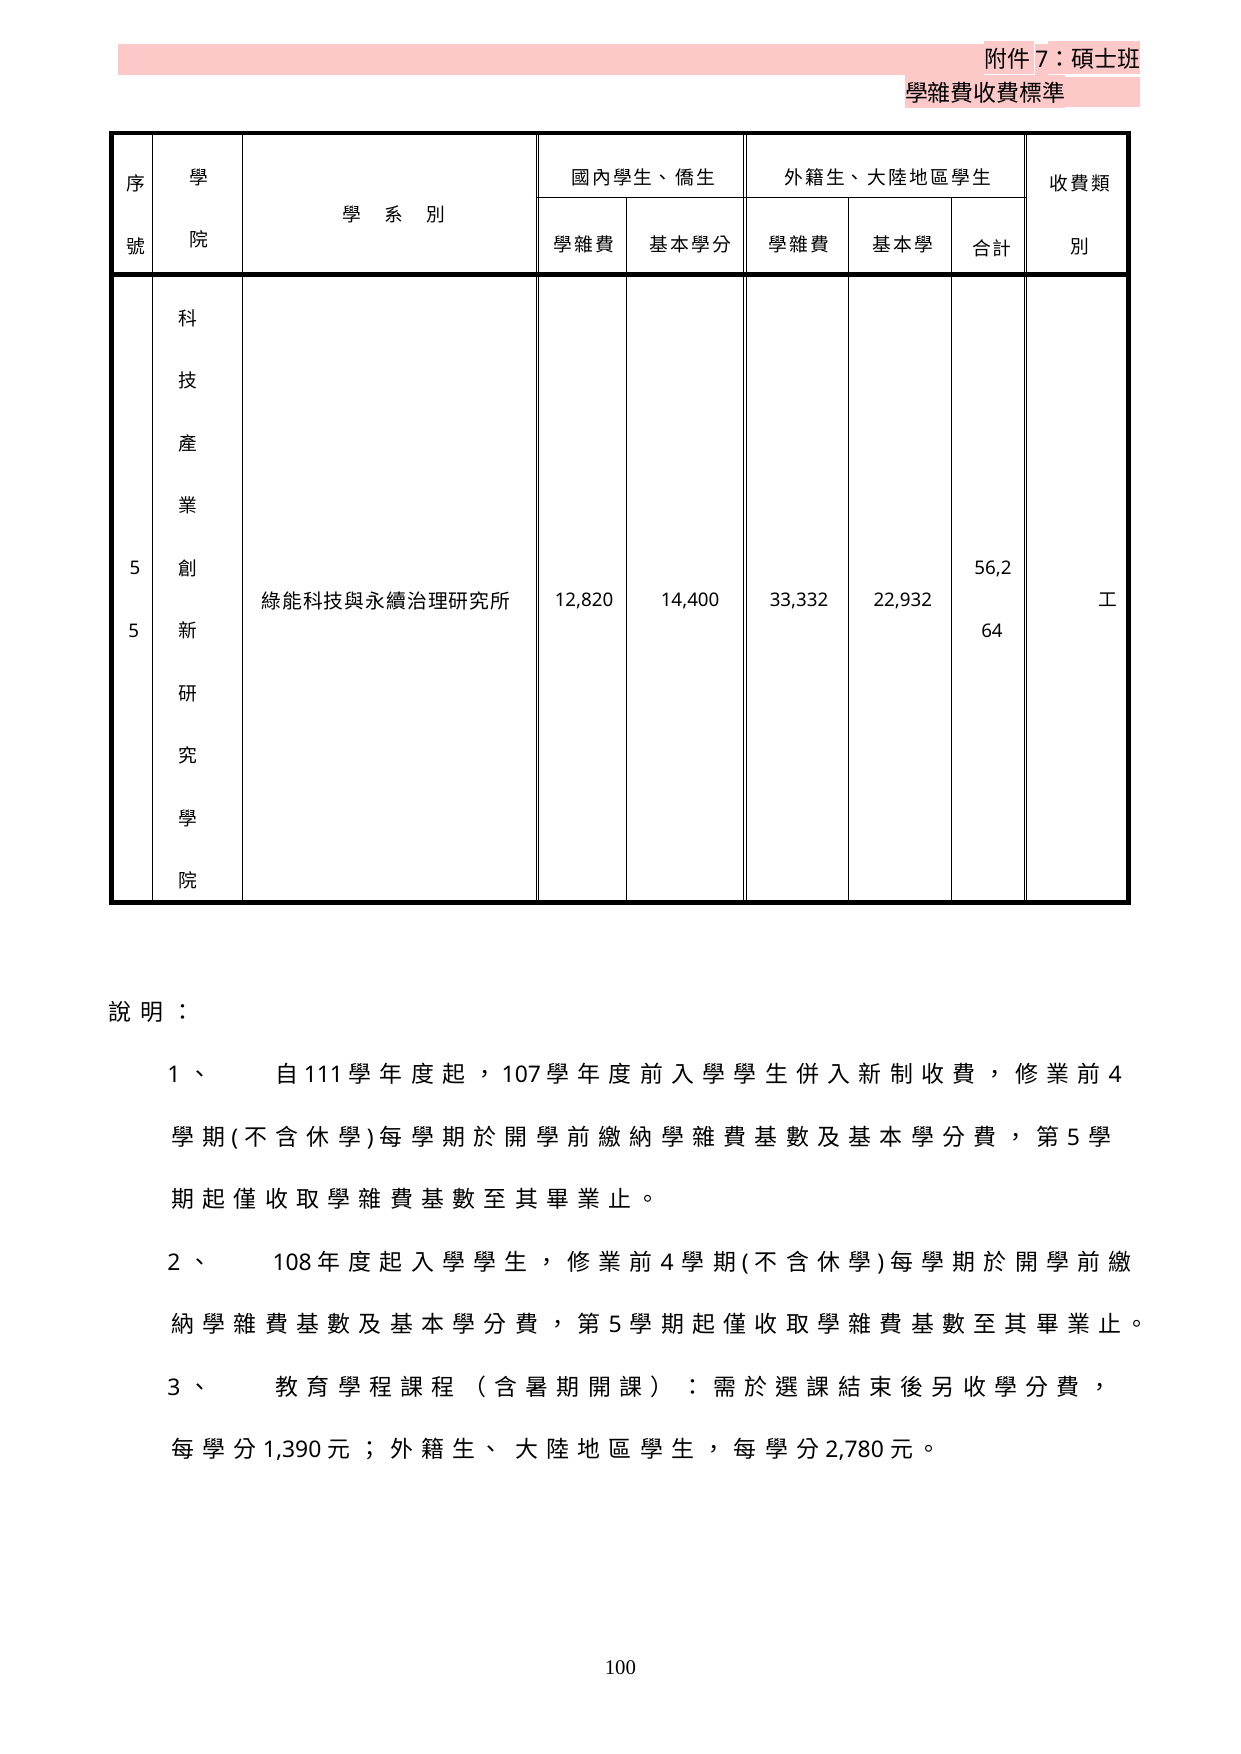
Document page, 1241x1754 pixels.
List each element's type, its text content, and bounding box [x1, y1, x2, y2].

table_cell 合計 [952, 198, 1024, 272]
text 說明： [104, 968, 1130, 1031]
table_cell 55 [114, 277, 152, 900]
table_cell 跨域科技產業創新研究學院 [153, 277, 242, 900]
table_header 學 系 別 [243, 135, 536, 272]
table_cell 學雜費 基數 [747, 198, 848, 272]
table_cell 學雜費 基數 [539, 198, 626, 272]
list 自111學年度起，107學年度前入學學生併入新制收費，修業前4學期(不含休學)每學期於開學前繳納學雜費基數及基本學分費，第5學期起僅收取學雜費基數至其畢業止。 [167, 1031, 1136, 1218]
table_cell 14,400 [627, 277, 743, 900]
table_cell 基本學分費 [849, 198, 951, 272]
table_header 收費類別 [1027, 135, 1126, 272]
table_cell 綠能科技與永續治理研究所 [243, 277, 536, 900]
table_cell 56,264 [952, 277, 1024, 900]
table_header 國內學生、僑生 [539, 135, 743, 197]
list 教育學程課程（含暑期開課）：需於選課結束後另收學分費，每學分1,390元；外籍生、大陸地區學生，每學分2,780元。 [167, 1343, 1136, 1468]
table_cell 工 [1027, 277, 1126, 900]
table_cell 12,820 [539, 277, 626, 900]
table_header 學 院 別 [153, 135, 242, 272]
table_cell 33,332 [747, 277, 848, 900]
table_header 序號 [114, 135, 152, 272]
table_cell 基本學分費 [627, 198, 743, 272]
table_cell 22,932 [849, 277, 951, 900]
table_header 外籍生、大陸地區學生 [747, 135, 1024, 197]
list 108年度起入學學生，修業前4學期(不含休學)每學期於開學前繳納學雜費基數及基本學分費，第5學期起僅收取學雜費基數至其畢業止。 [167, 1218, 1136, 1343]
